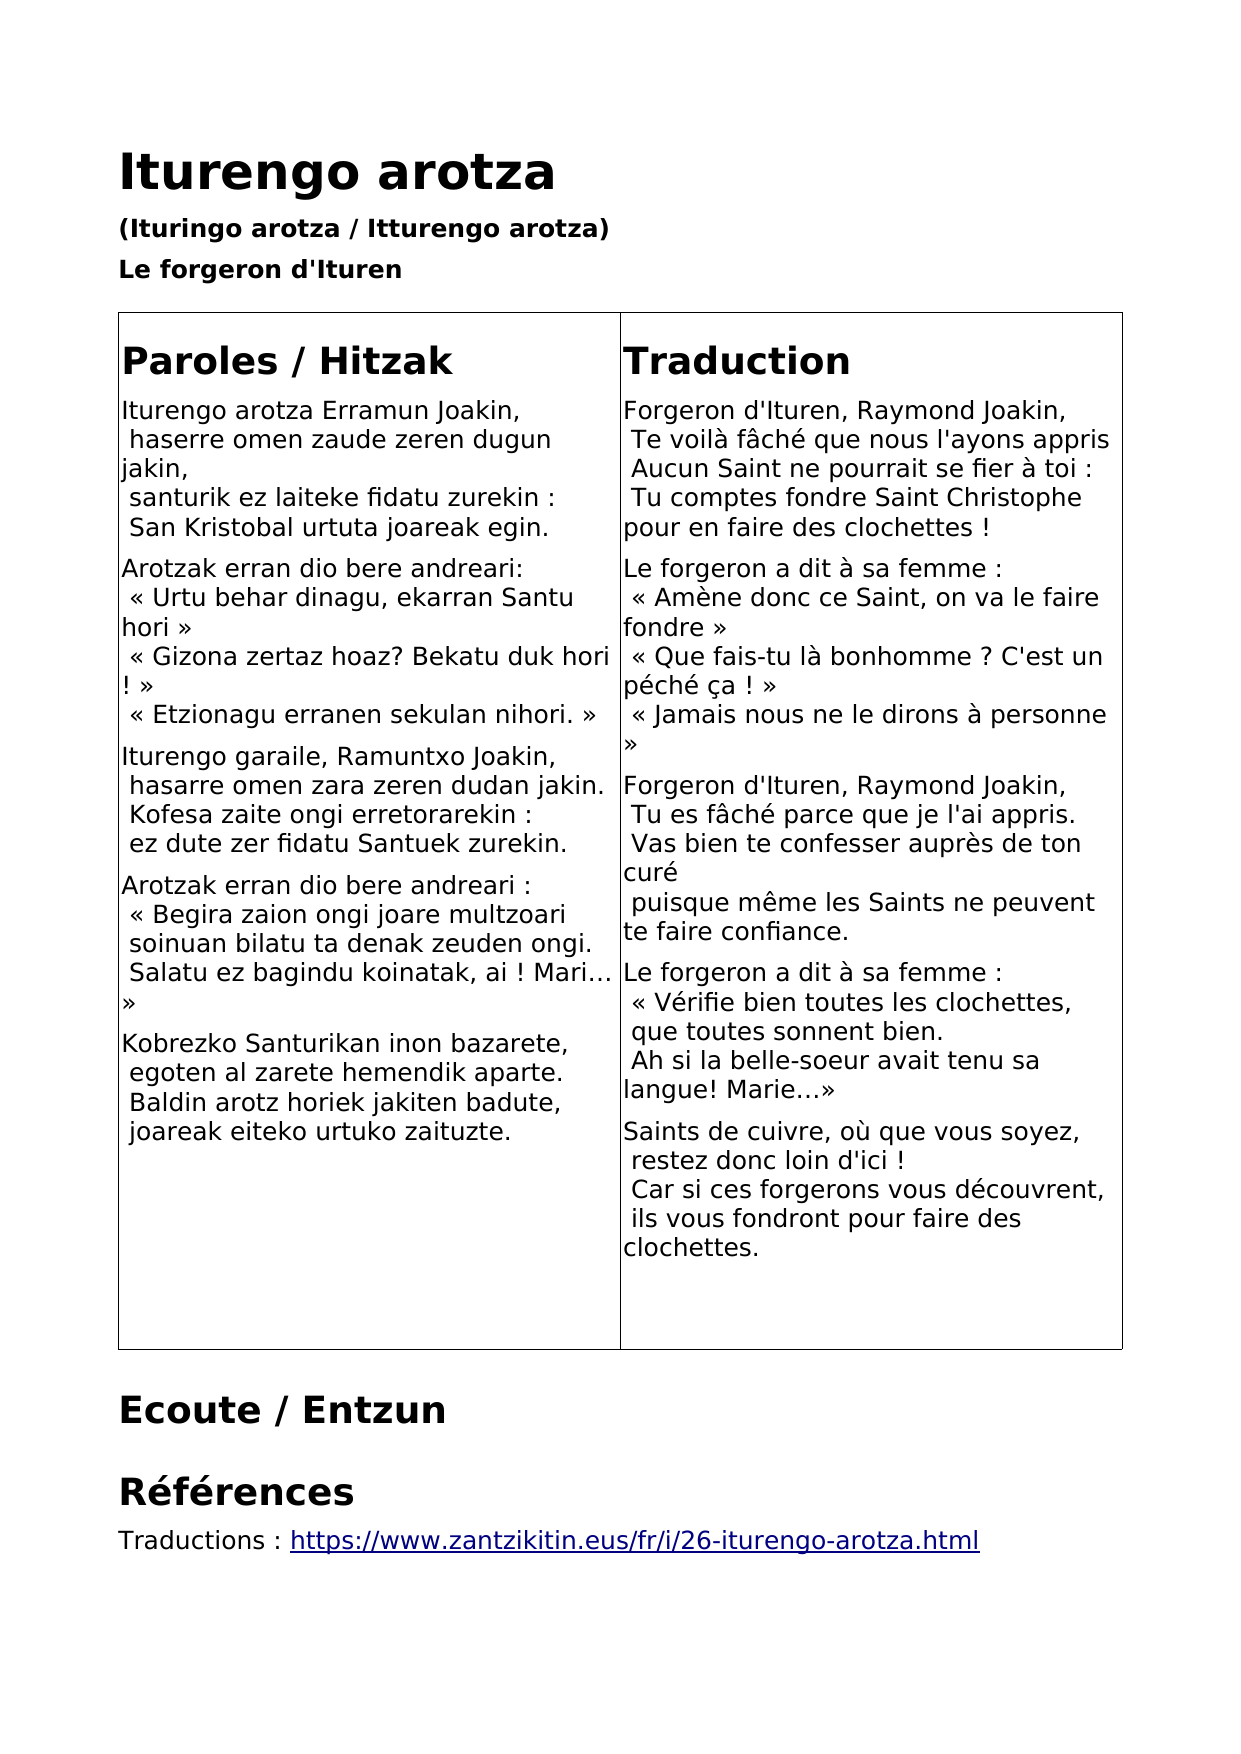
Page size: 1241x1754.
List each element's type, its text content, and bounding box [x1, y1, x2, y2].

text (Ituringo arotza / Itturengo arotza) [118, 214, 1122, 243]
text Le forgeron d'Ituren [118, 256, 1122, 285]
table_header Paroles / Hitzak Iturengo arotza Erramun Joakin, haserre omen zaude zeren dugun jakin, santurik ez laiteke fidatu zurekin : San Kristobal urtuta joareak egin. Arotzak erran dio bere andreari: « Urtu behar dinagu, ekarran Santu hori » « Gizona zertaz hoaz? Bekatu duk hori ! » « Etzionagu erranen sekulan nihori. » Iturengo garaile, Ramuntxo Joakin, hasarre omen zara zeren dudan jakin. Kofesa zaite ongi erretorarekin : ez dute zer fidatu Santuek zurekin. Arotzak erran dio bere andreari : « Begira zaion ongi joare multzoari soinuan bilatu ta denak zeuden ongi. Salatu ez bagindu koinatak, ai ! Mari… » Kobrezko Santurikan inon bazarete, egoten al zarete hemendik aparte. Baldin arotz horiek jakiten badute, joareak eiteko urtuko zaituzte. [119, 313, 620, 1349]
subtitle Iturengo arotza [118, 143, 1122, 201]
table_header Traduction Forgeron d'Ituren, Raymond Joakin, Te voilà fâché que nous l'ayons appris Aucun Saint ne pourrait se fier à toi : Tu comptes fondre Saint Christophe pour en faire des clochettes ! Le forgeron a dit à sa femme : « Amène donc ce Saint, on va le faire fondre » « Que fais-tu là bonhomme ? C'est un péché ça ! » « Jamais nous ne le dirons à personne » Forgeron d'Ituren, Raymond Joakin, Tu es fâché parce que je l'ai appris. Vas bien te confesser auprès de ton curé puisque même les Saints ne peuvent te faire confiance. Le forgeron a dit à sa femme : « Vérifie bien toutes les clochettes, que toutes sonnent bien. Ah si la belle-soeur avait tenu sa langue! Marie…» Saints de cuivre, où que vous soyez, restez donc loin d'ici ! Car si ces forgerons vous découvrent, ils vous fondront pour faire des clochettes. [621, 313, 1122, 1349]
text Traductions : https://www.zantzikitin.eus/fr/i/26-iturengo-arotza.html [118, 1526, 1122, 1555]
subtitle Références [118, 1470, 1122, 1514]
subtitle Ecoute / Entzun [118, 1389, 1122, 1433]
